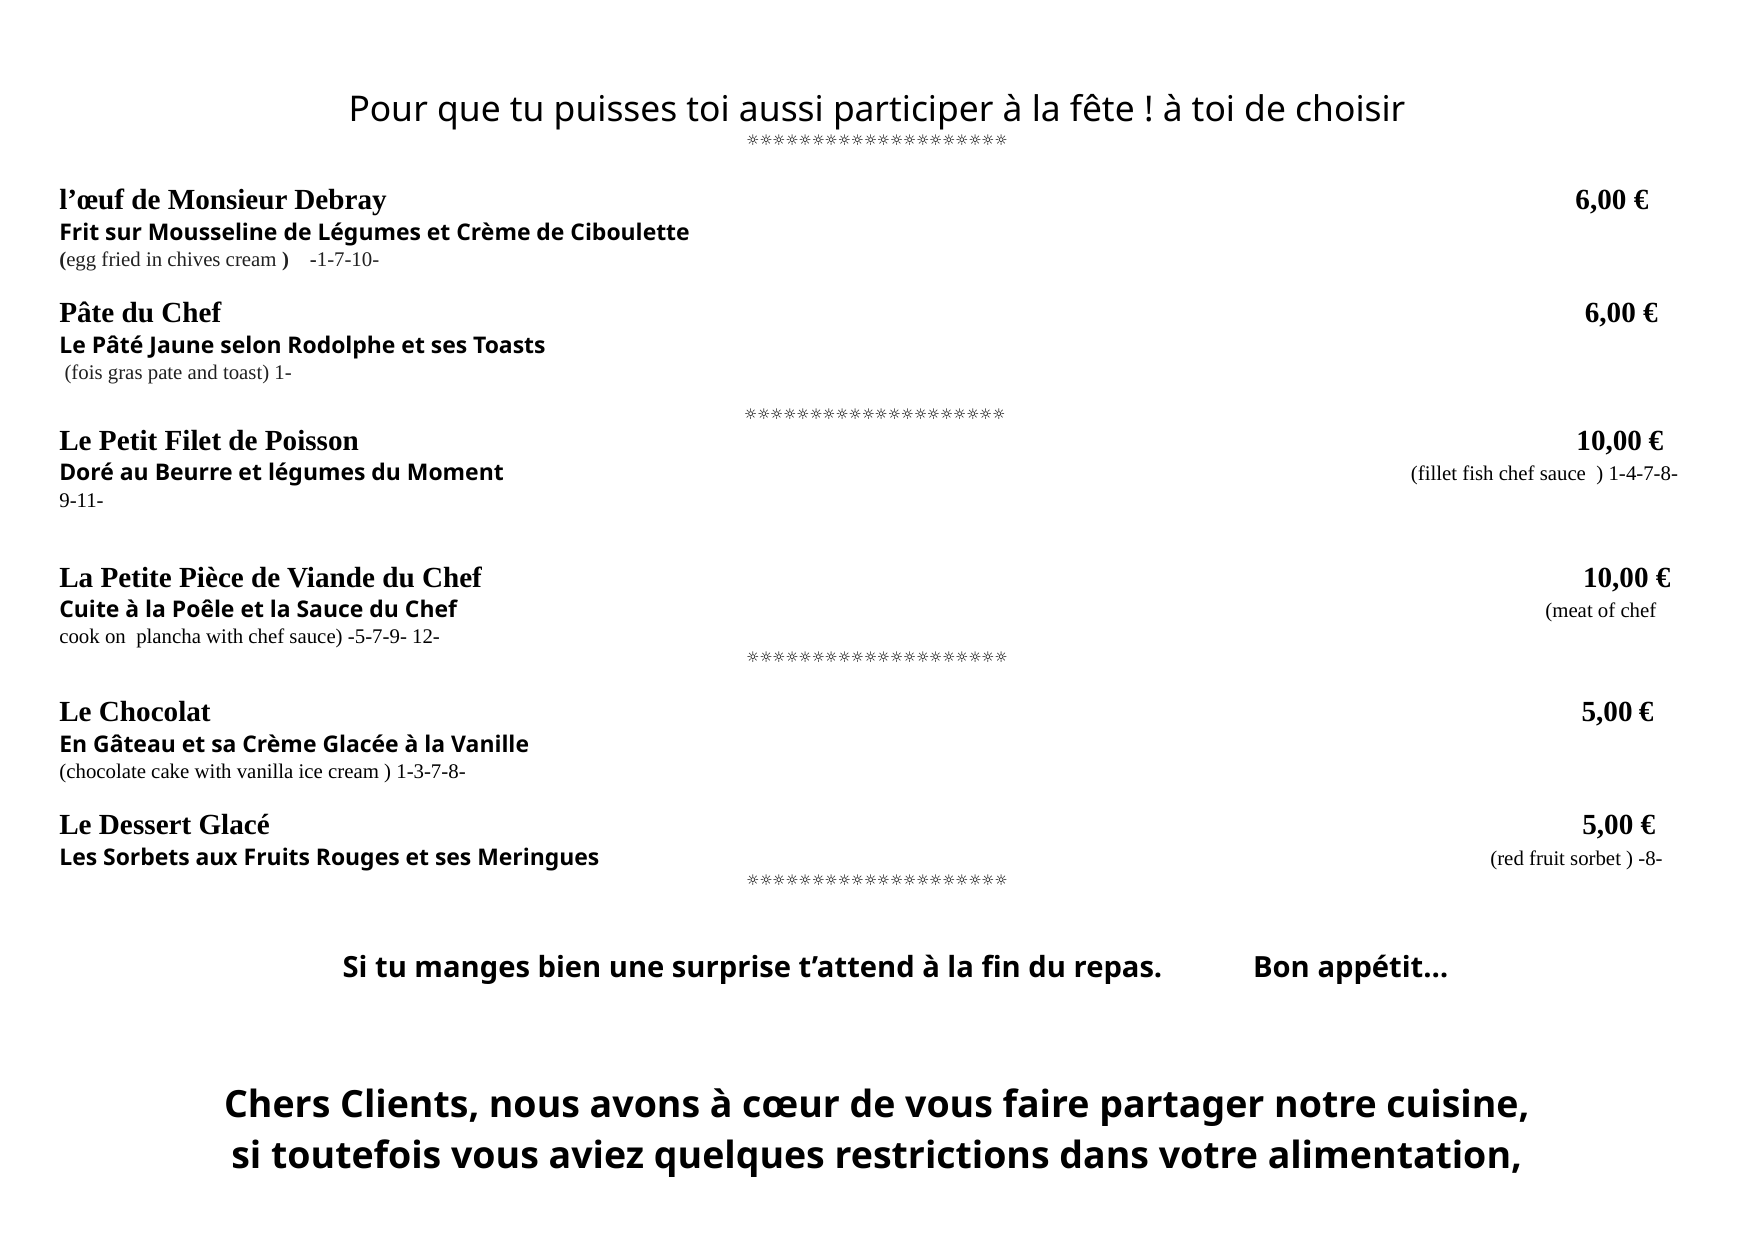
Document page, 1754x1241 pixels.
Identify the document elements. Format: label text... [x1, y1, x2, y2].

text Cuite à la Poêle et la Sauce du Chef (meat of chef cook on plancha with chef sauce) -5-7-9- 12- [59, 593, 1695, 648]
text Si tu manges bien une surprise t’attend à la fin du repas. Bon appétit… [59, 946, 1695, 986]
text Le Chocolat 5,00 € [59, 694, 1695, 728]
text En Gâteau et sa Crème Glacée à la Vanille (chocolate cake with vanilla ice cream ) 1-3-7-8- [59, 728, 1695, 783]
text Chers Clients, nous avons à cœur de vous faire partager notre cuisine, [59, 1077, 1695, 1128]
text ☼☼☼☼☼☼☼☼☼☼☼☼☼☼☼☼☼☼☼☼ [59, 406, 1695, 423]
text La Petite Pièce de Viande du Chef 10,00 € [59, 560, 1695, 593]
text ☼☼☼☼☼☼☼☼☼☼☼☼☼☼☼☼☼☼☼☼ [59, 648, 1695, 666]
text ☼☼☼☼☼☼☼☼☼☼☼☼☼☼☼☼☼☼☼☼ [59, 872, 1695, 889]
text ☼☼☼☼☼☼☼☼☼☼☼☼☼☼☼☼☼☼☼☼ [59, 132, 1695, 149]
text l’œuf de Monsieur Debray 6,00 € [59, 182, 1695, 216]
text (fois gras pate and toast) 1- [59, 360, 1695, 384]
text Le Pâté Jaune selon Rodolphe et ses Toasts [59, 329, 1695, 360]
text Pâte du Chef 6,00 € [59, 295, 1695, 329]
text Frit sur Mousseline de Légumes et Crème de Ciboulette [59, 216, 1695, 247]
text (egg fried in chives cream ) -1-7-10- [59, 247, 1695, 271]
text si toutefois vous aviez quelques restrictions dans votre alimentation, [59, 1128, 1695, 1179]
text Le Dessert Glacé 5,00 € Les Sorbets aux Fruits Rouges et ses Meringues (red fruit sorbet ) -8- [59, 807, 1695, 872]
subtitle Pour que tu puisses toi aussi participer à la fête ! à toi de choisir [59, 84, 1695, 132]
text Le Petit Filet de Poisson 10,00 € Doré au Beurre et légumes du Moment (fillet fish chef sauce ) 1-4-7-8-9-11- [59, 423, 1695, 512]
